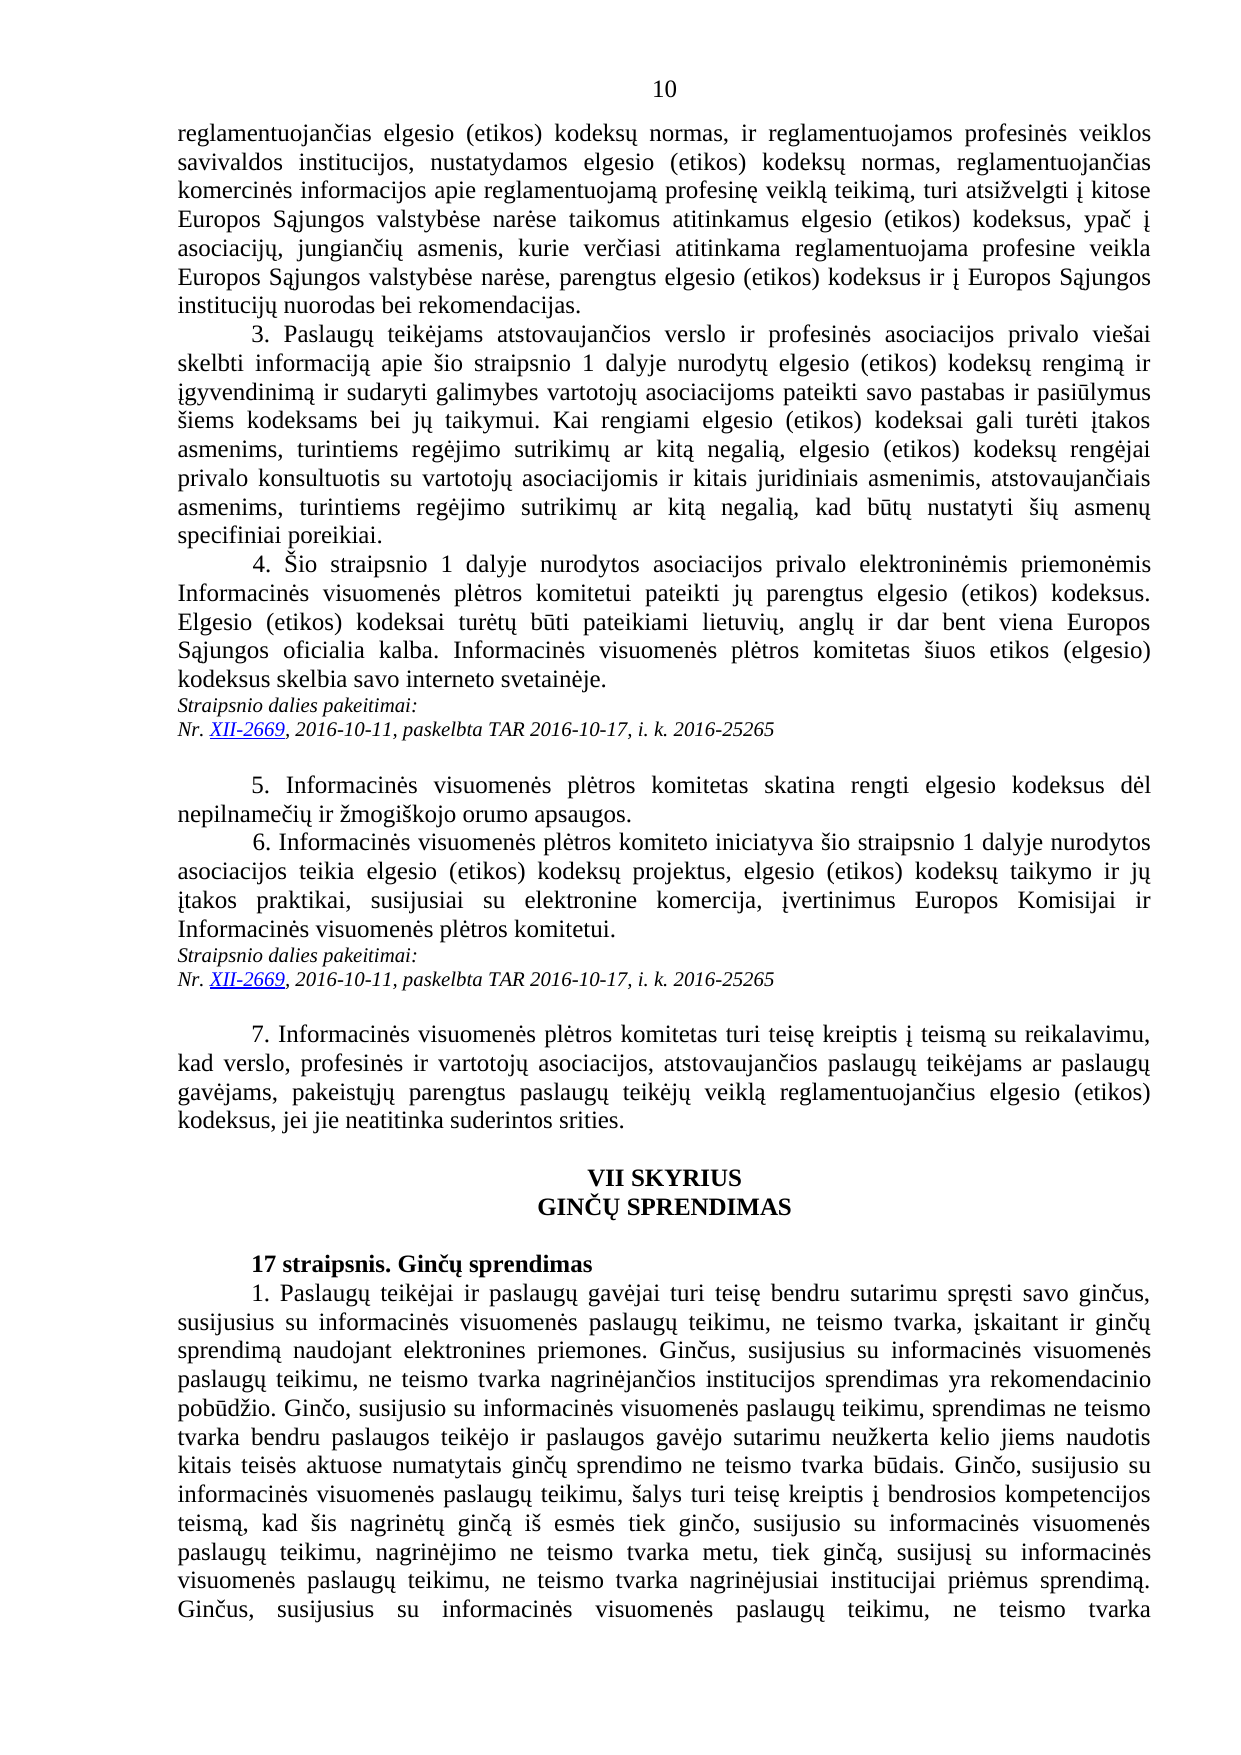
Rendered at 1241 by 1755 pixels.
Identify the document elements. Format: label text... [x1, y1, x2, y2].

text 3. Paslaugų teikėjams atstovaujančios verslo ir profesinės asociacijos privalo viešai skelbti informaciją apie šio straipsnio 1 dalyje nurodytų elgesio (etikos) kodeksų rengimą ir įgyvendinimą ir sudaryti galimybes vartotojų asociacijoms pateikti savo pastabas ir pasiūlymus šiems kodeksams bei jų taikymui. Kai rengiami elgesio (etikos) kodeksai gali turėti įtakos asmenims, turintiems regėjimo sutrikimų ar kitą negalią, elgesio (etikos) kodeksų rengėjai privalo konsultuotis su vartotojų asociacijomis ir kitais juridiniais asmenimis, atstovaujančiais asmenims, turintiems regėjimo sutrikimų ar kitą negalią, kad būtų nustatyti šių asmenų specifiniai poreikiai. [177, 319, 1152, 549]
text 4. Šio straipsnio 1 dalyje nurodytos asociacijos privalo elektroninėmis priemonėmis Informacinės visuomenės plėtros komitetui pateikti jų parengtus elgesio (etikos) kodeksus. Elgesio (etikos) kodeksai turėtų būti pateikiami lietuvių, anglų ir dar bent viena Europos Sąjungos oficialia kalba. Informacinės visuomenės plėtros komitetas šiuos etikos (elgesio) kodeksus skelbia savo interneto svetainėje. [177, 549, 1152, 693]
text 5. Informacinės visuomenės plėtros komitetas skatina rengti elgesio kodeksus dėl nepilnamečių ir žmogiškojo orumo apsaugos. [177, 770, 1152, 827]
text reglamentuojančias elgesio (etikos) kodeksų normas, ir reglamentuojamos profesinės veiklos savivaldos institucijos, nustatydamos elgesio (etikos) kodeksų normas, reglamentuojančias komercinės informacijos apie reglamentuojamą profesinę veiklą teikimą, turi atsižvelgti į kitose Europos Sąjungos valstybėse narėse taikomus atitinkamus elgesio (etikos) kodeksus, ypač į asociacijų, jungiančių asmenis, kurie verčiasi atitinkama reglamentuojama profesine veikla Europos Sąjungos valstybėse narėse, parengtus elgesio (etikos) kodeksus ir į Europos Sąjungos institucijų nuorodas bei rekomendacijas. [177, 118, 1152, 319]
text Nr. XII-2669, 2016-10-11, paskelbta TAR 2016-10-17, i. k. 2016-25265 [177, 967, 1152, 991]
text Nr. XII-2669, 2016-10-11, paskelbta TAR 2016-10-17, i. k. 2016-25265 [177, 717, 1152, 741]
text GINČŲ SPRENDIMAS [177, 1192, 1152, 1221]
text 7. Informacinės visuomenės plėtros komitetas turi teisę kreiptis į teismą su reikalavimu, kad verslo, profesinės ir vartotojų asociacijos, atstovaujančios paslaugų teikėjams ar paslaugų gavėjams, pakeistųjų parengtus paslaugų teikėjų veiklą reglamentuojančius elgesio (etikos) kodeksus, jei jie neatitinka suderintos srities. [177, 1019, 1152, 1134]
text Straipsnio dalies pakeitimai: [177, 693, 1152, 717]
text 6. Informacinės visuomenės plėtros komiteto iniciatyva šio straipsnio 1 dalyje nurodytos asociacijos teikia elgesio (etikos) kodeksų projektus, elgesio (etikos) kodeksų taikymo ir jų įtakos praktikai, susijusiai su elektronine komercija, įvertinimus Europos Komisijai ir Informacinės visuomenės plėtros komitetui. [177, 827, 1152, 942]
text Straipsnio dalies pakeitimai: [177, 942, 1152, 967]
text VII SKYRIUS [177, 1163, 1152, 1192]
text 17 straipsnis. Ginčų sprendimas [177, 1249, 1152, 1278]
text 1. Paslaugų teikėjai ir paslaugų gavėjai turi teisę bendru sutarimu spręsti savo ginčus, susijusius su informacinės visuomenės paslaugų teikimu, ne teismo tvarka, įskaitant ir ginčų sprendimą naudojant elektronines priemones. Ginčus, susijusius su informacinės visuomenės paslaugų teikimu, ne teismo tvarka nagrinėjančios institucijos sprendimas yra rekomendacinio pobūdžio. Ginčo, susijusio su informacinės visuomenės paslaugų teikimu, sprendimas ne teismo tvarka bendru paslaugos teikėjo ir paslaugos gavėjo sutarimu neužkerta kelio jiems naudotis kitais teisės aktuose numatytais ginčų sprendimo ne teismo tvarka būdais. Ginčo, susijusio su informacinės visuomenės paslaugų teikimu, šalys turi teisę kreiptis į bendrosios kompetencijos teismą, kad šis nagrinėtų ginčą iš esmės tiek ginčo, susijusio su informacinės visuomenės paslaugų teikimu, nagrinėjimo ne teismo tvarka metu, tiek ginčą, susijusį su informacinės visuomenės paslaugų teikimu, ne teismo tvarka nagrinėjusiai institucijai priėmus sprendimą. Ginčus, susijusius su informacinės visuomenės paslaugų teikimu, ne teismo tvarka [177, 1278, 1152, 1623]
